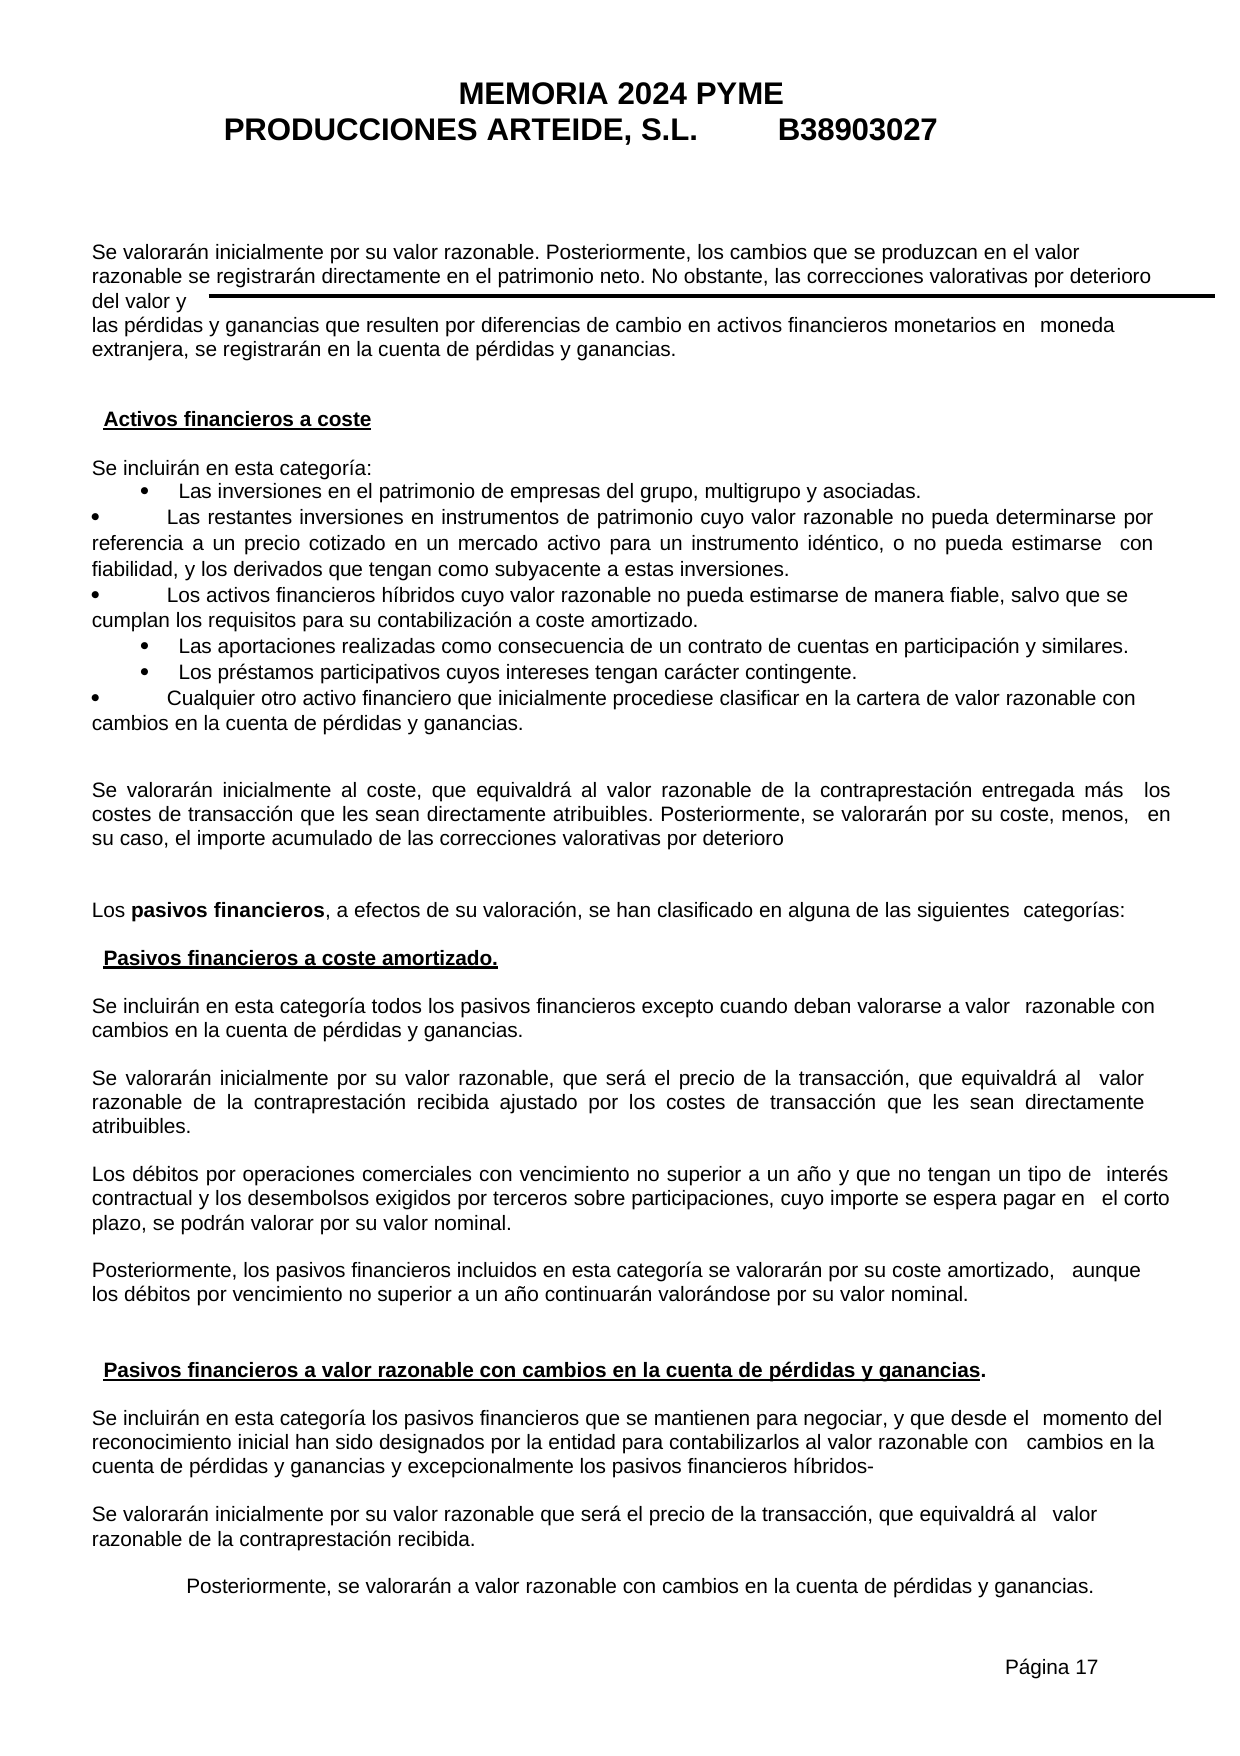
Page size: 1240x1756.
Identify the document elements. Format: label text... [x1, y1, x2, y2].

subtitle Pasivos financieros a valor razonable con cambios en la cuenta de pérdidas y ganancias. [103, 1358, 1192, 1382]
text Los débitos por operaciones comerciales con vencimiento no superior a un año y que no tengan un tipo de interés contractual y los desembolsos exigidos por terceros sobre participaciones, cuyo importe se espera pagar en el corto plazo, se podrán valorar por su valor nominal. [92, 1162, 1170, 1234]
list Las restantes inversiones en instrumentos de patrimonio cuyo valor razonable no pueda determinarse por referencia a un precio cotizado en un mercado activo para un instrumento idéntico, o no pueda estimarse con fiabilidad, y los derivados que tengan como subyacente a estas inversiones. [92, 505, 1154, 581]
list Las aportaciones realizadas como consecuencia de un contrato de cuentas en participación y similares. [141, 634, 1192, 658]
text Los pasivos financieros, a efectos de su valoración, se han clasificado en alguna de las siguientes categorías: [92, 897, 1170, 922]
text Posteriormente, los pasivos financieros incluidos en esta categoría se valorarán por su coste amortizado, aunque los débitos por vencimiento no superior a un año continuarán valorándose por su valor nominal. [92, 1258, 1170, 1306]
text Se valorarán inicialmente por su valor razonable. Posteriormente, los cambios que se produzcan en el valor razonable se registrarán directamente en el patrimonio neto. No obstante, las correcciones valorativas por deterioro del valor y las pérdidas y ganancias que resulten por diferencias de cambio en activos financieros monetarios en moneda extranjera, se registrarán en la cuenta de pérdidas y ganancias. [92, 240, 1170, 361]
text Se incluirán en esta categoría: [92, 455, 1192, 479]
list Los préstamos participativos cuyos intereses tengan carácter contingente. [141, 660, 1192, 684]
list Los activos financieros híbridos cuyo valor razonable no pueda estimarse de manera fiable, salvo que se cumplan los requisitos para su contabilización a coste amortizado. [92, 583, 1145, 632]
list Cualquier otro activo financiero que inicialmente procediese clasificar en la cartera de valor razonable con cambios en la cuenta de pérdidas y ganancias. [92, 686, 1145, 735]
text Se incluirán en esta categoría todos los pasivos financieros excepto cuando deban valorarse a valor razonable con cambios en la cuenta de pérdidas y ganancias. [92, 993, 1170, 1042]
list Las inversiones en el patrimonio de empresas del grupo, multigrupo y asociadas. [141, 479, 1192, 503]
subtitle Pasivos financieros a coste amortizado. [103, 945, 1192, 969]
text Posteriormente, se valorarán a valor razonable con cambios en la cuenta de pérdidas y ganancias. [186, 1574, 1192, 1598]
text Se incluirán en esta categoría los pasivos financieros que se mantienen para negociar, y que desde el momento del reconocimiento inicial han sido designados por la entidad para contabilizarlos al valor razonable con cambios en la cuenta de pérdidas y ganancias y excepcionalmente los pasivos financieros híbridos- [92, 1406, 1170, 1478]
text Se valorarán inicialmente por su valor razonable, que será el precio de la transacción, que equivaldrá al valor razonable de la contraprestación recibida ajustado por los costes de transacción que les sean directamente atribuibles. [92, 1066, 1145, 1138]
text Se valorarán inicialmente por su valor razonable que será el precio de la transacción, que equivaldrá al valor razonable de la contraprestación recibida. [92, 1502, 1145, 1550]
text Se valorarán inicialmente al coste, que equivaldrá al valor razonable de la contraprestación entregada más los costes de transacción que les sean directamente atribuibles. Posteriormente, se valorarán por su coste, menos, en su caso, el importe acumulado de las correcciones valorativas por deterioro [92, 777, 1171, 850]
subtitle Activos financieros a coste [103, 407, 1192, 431]
